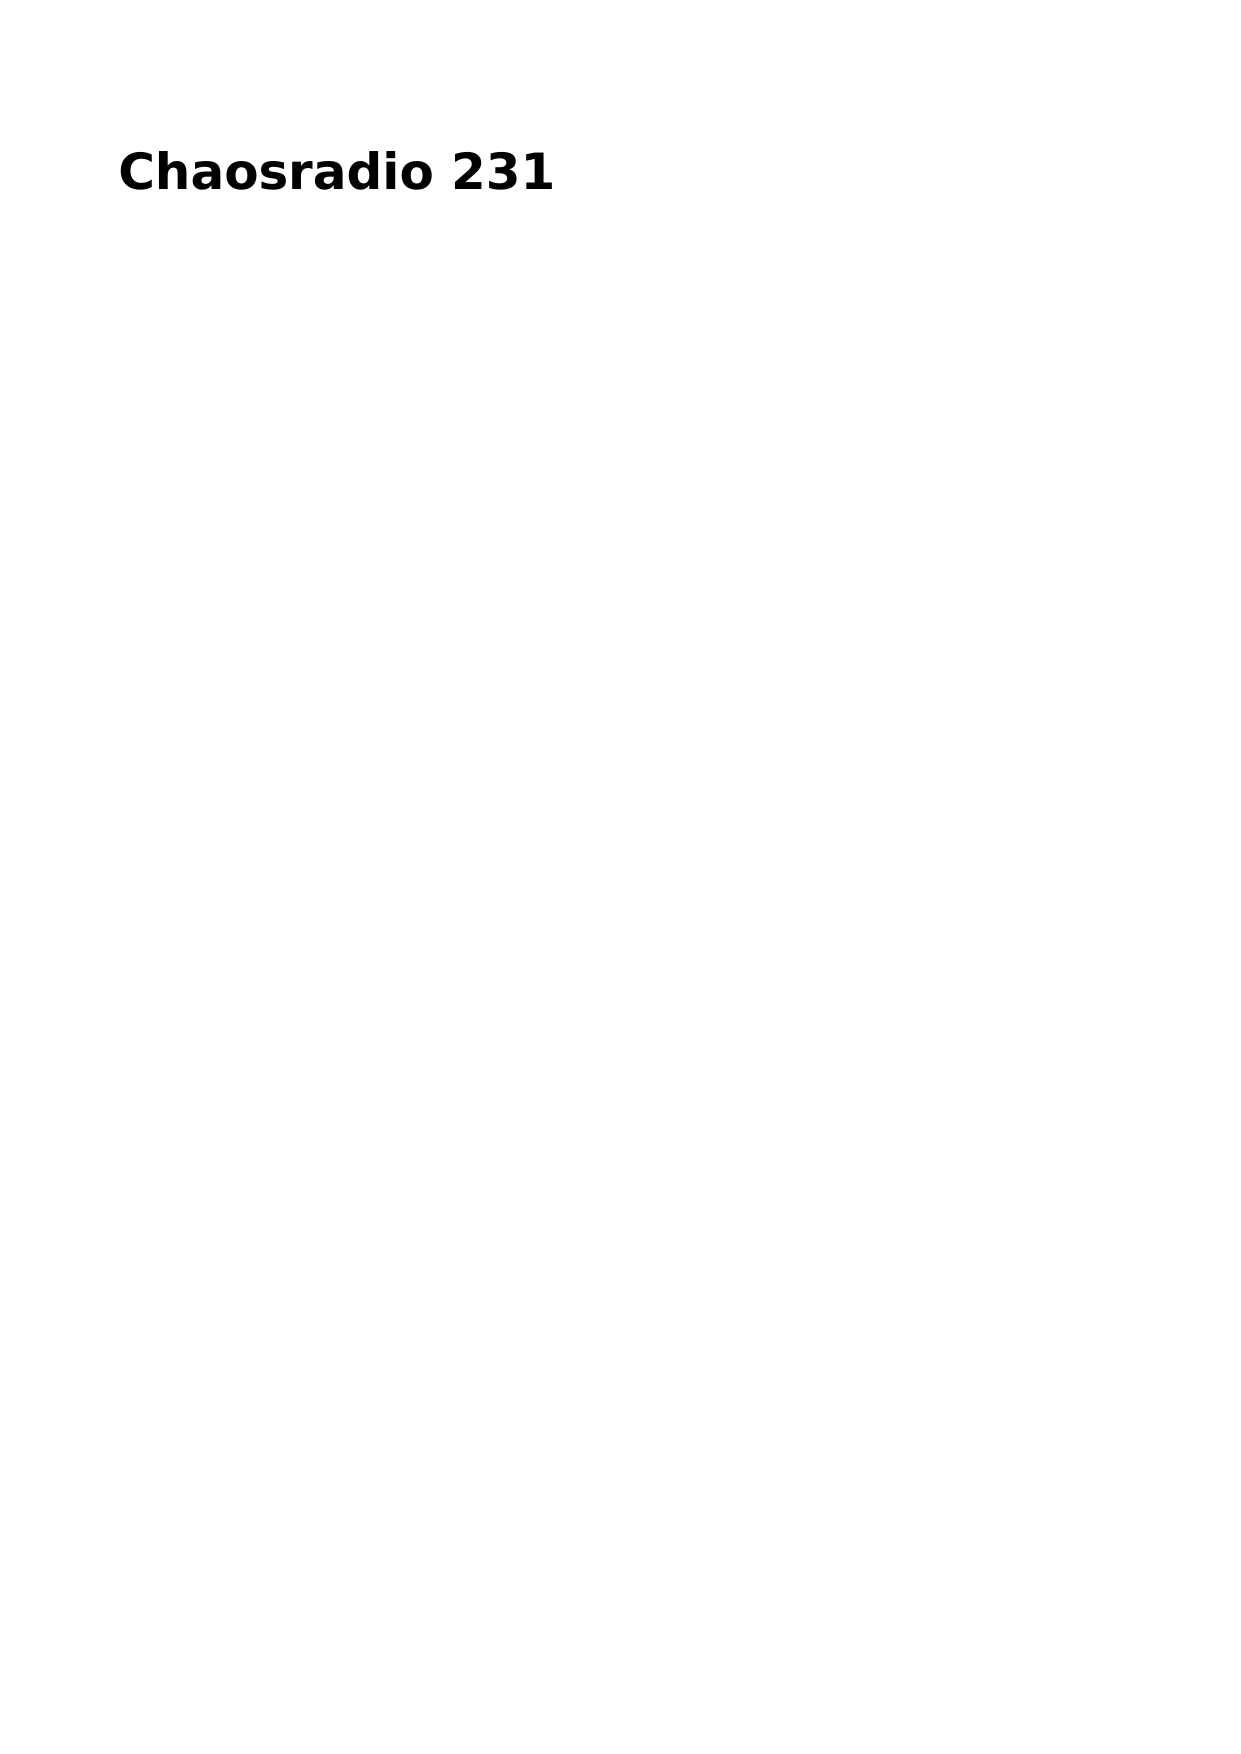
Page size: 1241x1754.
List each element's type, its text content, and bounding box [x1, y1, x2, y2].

subtitle Chaosradio 231 [118, 143, 1122, 201]
